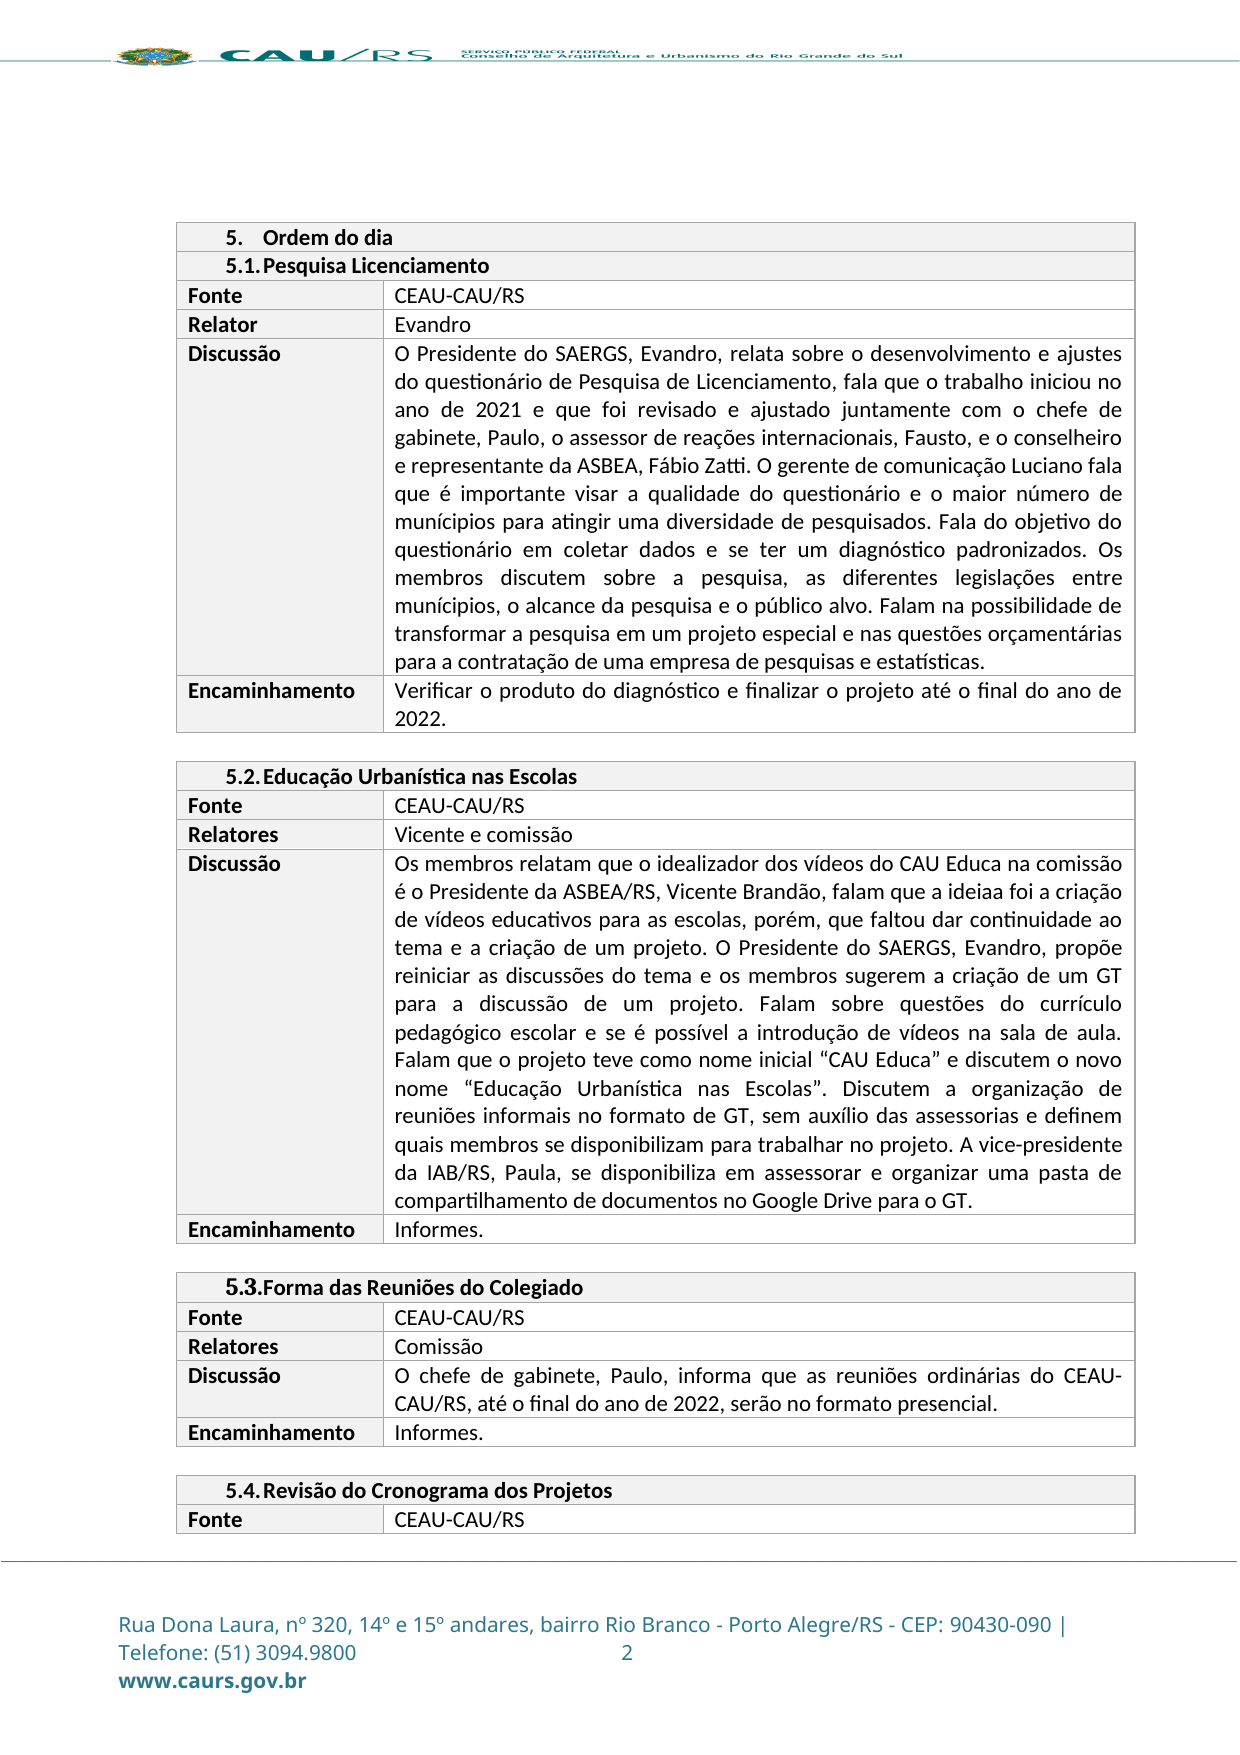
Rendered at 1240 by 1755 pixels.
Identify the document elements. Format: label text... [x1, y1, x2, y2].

table_cell Evandro [384, 310, 1134, 338]
table_cell Comissão [384, 1332, 1134, 1360]
table_cell Relatores [177, 1332, 383, 1360]
table_cell Vicente e comissão [384, 820, 1134, 848]
table_cell Encaminhamento [177, 676, 383, 732]
table_cell [177, 1447, 1135, 1475]
table_cell CEAU-CAU/RS [384, 791, 1134, 819]
table_cell Verificar o produto do diagnóstico e finalizar o projeto até o final do ano de 2022. [384, 676, 1134, 732]
table_cell O Presidente do SAERGS, Evandro, relata sobre o desenvolvimento e ajustes do questionário de Pesquisa de Licenciamento, fala que o trabalho iniciou no ano de 2021 e que foi revisado e ajustado juntamente com o chefe de gabinete, Paulo, o assessor de reações internacionais, Fausto, e o conselheiro e representante da ASBEA, Fábio Zatti. O gerente de comunicação Luciano fala que é importante visar a qualidade do questionário e o maior número de munícipios para atingir uma diversidade de pesquisados. Fala do objetivo do questionário em coletar dados e se ter um diagnóstico padronizados. Os membros discutem sobre a pesquisa, as diferentes legislações entre munícipios, o alcance da pesquisa e o público alvo. Falam na possibilidade de transformar a pesquisa em um projeto especial e nas questões orçamentárias para a contratação de uma empresa de pesquisas e estatísticas. [384, 339, 1134, 675]
table_cell Encaminhamento [177, 1418, 383, 1446]
table_cell O chefe de gabinete, Paulo, informa que as reuniões ordinárias do CEAU-CAU/RS, até o final do ano de 2022, serão no formato presencial. [384, 1361, 1134, 1417]
table_cell CEAU-CAU/RS [384, 281, 1134, 309]
table_cell Informes. [384, 1418, 1134, 1446]
table_cell Relator [177, 310, 383, 338]
table_cell Relatores [177, 820, 383, 848]
table_cell Revisão do Cronograma dos Projetos [177, 1476, 1134, 1504]
table_cell Educação Urbanística nas Escolas [177, 762, 1134, 790]
table_cell CEAU-CAU/RS [384, 1505, 1134, 1533]
table_cell Informes. [384, 1215, 1134, 1243]
table_cell Discussão [177, 850, 383, 1214]
table_cell Discussão [177, 339, 383, 675]
table_cell Os membros relatam que o idealizador dos vídeos do CAU Educa na comissão é o Presidente da ASBEA/RS, Vicente Brandão, falam que a ideiaa foi a criação de vídeos educativos para as escolas, porém, que faltou dar continuidade ao tema e a criação de um projeto. O Presidente do SAERGS, Evandro, propõe reiniciar as discussões do tema e os membros sugerem a criação de um GT para a discussão de um projeto. Falam sobre questões do currículo pedagógico escolar e se é possível a introdução de vídeos na sala de aula. Falam que o projeto teve como nome inicial “CAU Educa” e discutem o novo nome “Educação Urbanística nas Escolas”. Discutem a organização de reuniões informais no formato de GT, sem auxílio das assessorias e definem quais membros se disponibilizam para trabalhar no projeto. A vice-presidente da IAB/RS, Paula, se disponibiliza em assessorar e organizar uma pasta de compartilhamento de documentos no Google Drive para o GT. [384, 850, 1134, 1214]
table_cell Encaminhamento [177, 1215, 383, 1243]
table_cell Fonte [177, 791, 383, 819]
table_cell Fonte [177, 281, 383, 309]
table_cell Forma das Reuniões do Colegiado [177, 1273, 1134, 1302]
table_cell Ordem do dia [177, 223, 1134, 251]
table_cell CEAU-CAU/RS [384, 1303, 1134, 1331]
table_cell [177, 733, 1135, 761]
table_cell [177, 1244, 1135, 1272]
table_cell Fonte [177, 1303, 383, 1331]
table_cell Fonte [177, 1505, 383, 1533]
table_cell Discussão [177, 1361, 383, 1417]
table_cell Pesquisa Licenciamento [177, 252, 1134, 280]
